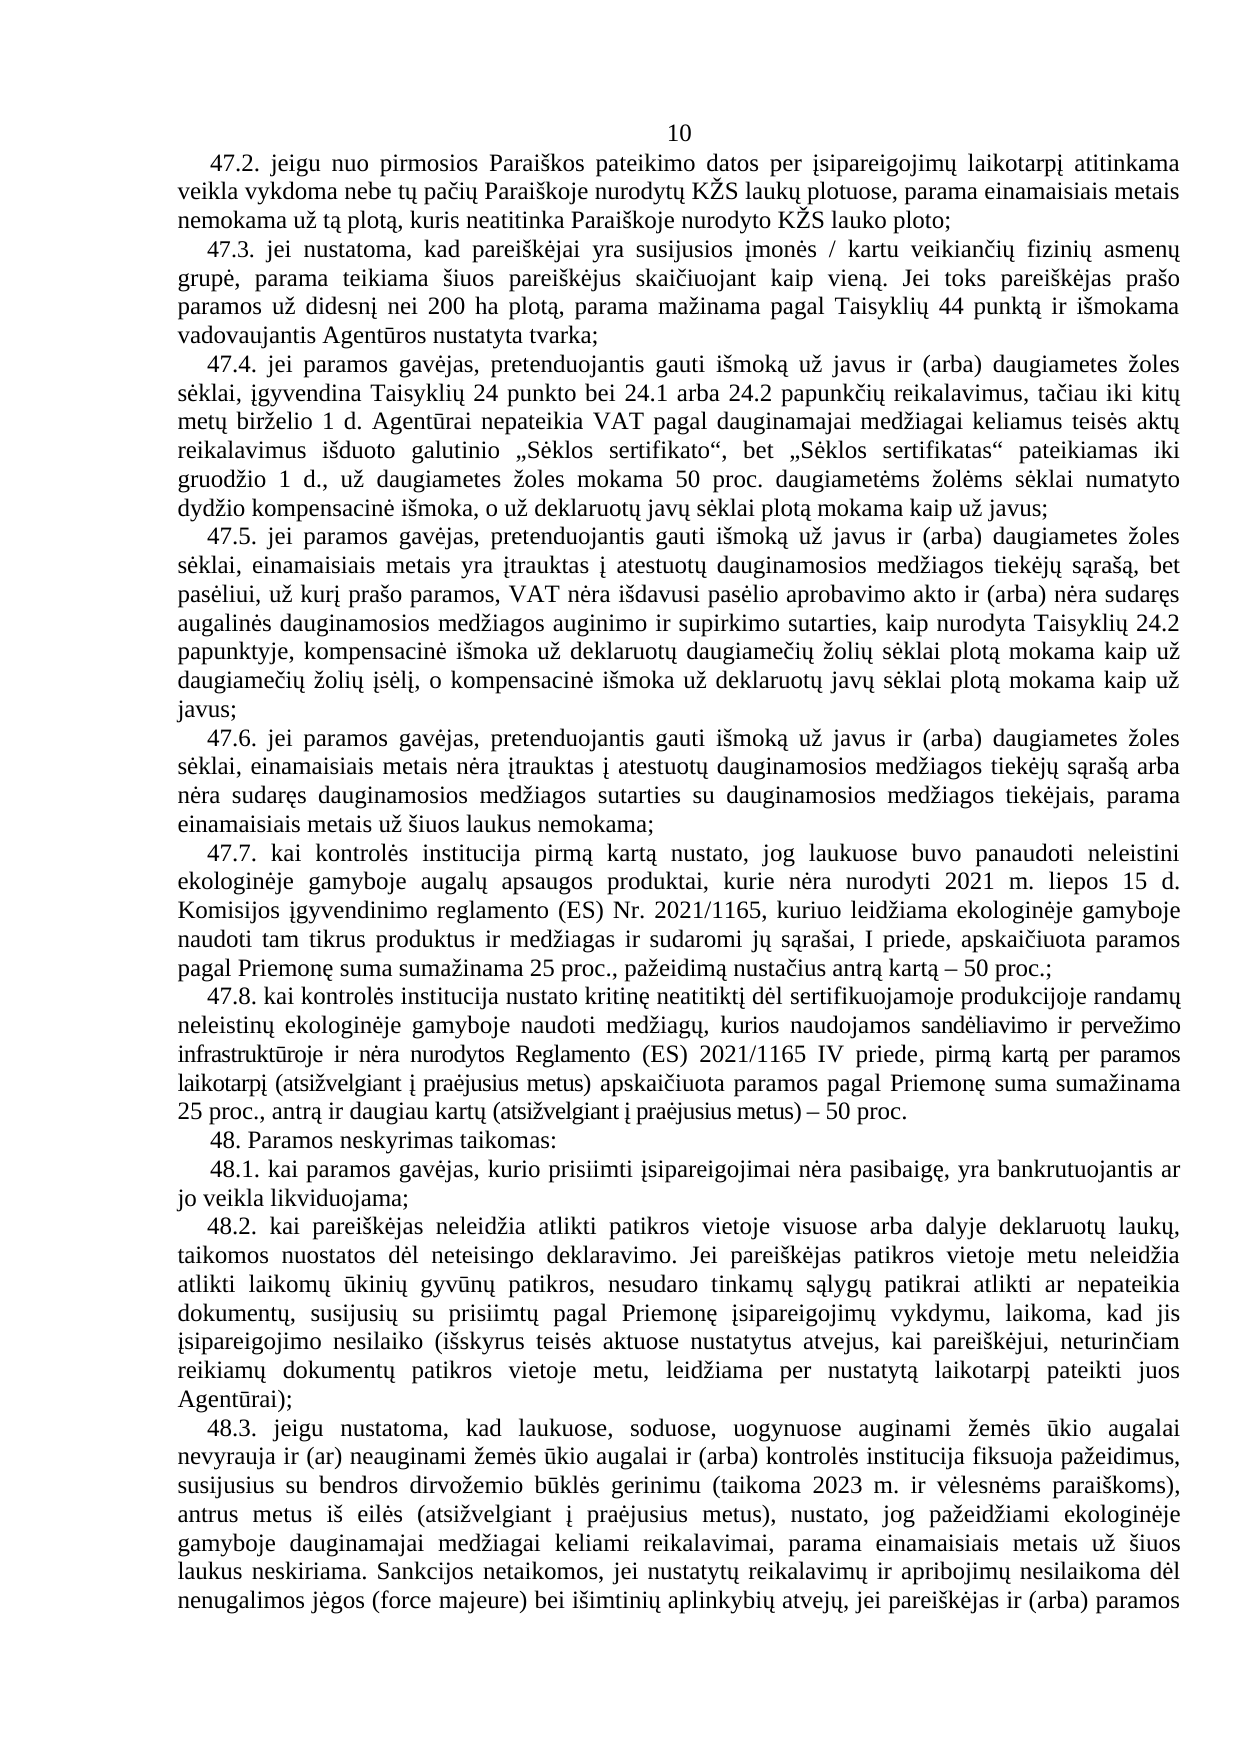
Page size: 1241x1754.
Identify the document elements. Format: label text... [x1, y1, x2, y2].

text 48.3. jeigu nustatoma, kad laukuose, soduose, uogynuose auginami žemės ūkio augalai nevyrauja ir (ar) neauginami žemės ūkio augalai ir (arba) kontrolės institucija fiksuoja pažeidimus, susijusius su bendros dirvožemio būklės gerinimu (taikoma 2023 m. ir vėlesnėms paraiškoms), antrus metus iš eilės (atsižvelgiant į praėjusius metus), nustato, jog pažeidžiami ekologinėje gamyboje dauginamajai medžiagai keliami reikalavimai, parama einamaisiais metais už šiuos laukus neskiriama. Sankcijos netaikomos, jei nustatytų reikalavimų ir apribojimų nesilaikoma dėl nenugalimos jėgos (force majeure) bei išimtinių aplinkybių atvejų, jei pareiškėjas ir (arba) paramos [177, 1413, 1181, 1614]
text 48.2. kai pareiškėjas neleidžia atlikti patikros vietoje visuose arba dalyje deklaruotų laukų, taikomos nuostatos dėl neteisingo deklaravimo. Jei pareiškėjas patikros vietoje metu neleidžia atlikti laikomų ūkinių gyvūnų patikros, nesudaro tinkamų sąlygų patikrai atlikti ar nepateikia dokumentų, susijusių su prisiimtų pagal Priemonę įsipareigojimų vykdymu, laikoma, kad jis įsipareigojimo nesilaiko (išskyrus teisės aktuose nustatytus atvejus, kai pareiškėjui, neturinčiam reikiamų dokumentų patikros vietoje metu, leidžiama per nustatytą laikotarpį pateikti juos Agentūrai); [177, 1211, 1181, 1413]
text 47.8. kai kontrolės institucija nustato kritinę neatitiktį dėl sertifikuojamoje produkcijoje randamų neleistinų ekologinėje gamyboje naudoti medžiagų, kurios naudojamos sandėliavimo ir pervežimo infrastruktūroje ir nėra nurodytos Reglamento (ES) 2021/1165 IV priede, pirmą kartą per paramos laikotarpį (atsižvelgiant į praėjusius metus) apskaičiuota paramos pagal Priemonę suma sumažinama 25 proc., antrą ir daugiau kartų (atsižvelgiant į praėjusius metus) – 50 proc. [177, 981, 1181, 1125]
text 47.2. jeigu nuo pirmosios Paraiškos pateikimo datos per įsipareigojimų laikotarpį atitinkama veikla vykdoma nebe tų pačių Paraiškoje nurodytų KŽS laukų plotuose, parama einamaisiais metais nemokama už tą plotą, kuris neatitinka Paraiškoje nurodyto KŽS lauko ploto; [177, 148, 1181, 234]
text 48.1. kai paramos gavėjas, kurio prisiimti įsipareigojimai nėra pasibaigę, yra bankrutuojantis ar jo veikla likviduojama; [177, 1154, 1181, 1211]
text 48. Paramos neskyrimas taikomas: [177, 1125, 1181, 1154]
text 47.7. kai kontrolės institucija pirmą kartą nustato, jog laukuose buvo panaudoti neleistini ekologinėje gamyboje augalų apsaugos produktai, kurie nėra nurodyti 2021 m. liepos 15 d. Komisijos įgyvendinimo reglamento (ES) Nr. 2021/1165, kuriuo leidžiama ekologinėje gamyboje naudoti tam tikrus produktus ir medžiagas ir sudaromi jų sąrašai, I priede, apskaičiuota paramos pagal Priemonę suma sumažinama 25 proc., pažeidimą nustačius antrą kartą – 50 proc.; [177, 838, 1181, 981]
text 47.4. jei paramos gavėjas, pretenduojantis gauti išmoką už javus ir (arba) daugiametes žoles sėklai, įgyvendina Taisyklių 24 punkto bei 24.1 arba 24.2 papunkčių reikalavimus, tačiau iki kitų metų birželio 1 d. Agentūrai nepateikia VAT pagal dauginamajai medžiagai keliamus teisės aktų reikalavimus išduoto galutinio „Sėklos sertifikato“, bet „Sėklos sertifikatas“ pateikiamas iki gruodžio 1 d., už daugiametes žoles mokama 50 proc. daugiametėms žolėms sėklai numatyto dydžio kompensacinė išmoka, o už deklaruotų javų sėklai plotą mokama kaip už javus; [177, 349, 1181, 521]
text 47.6. jei paramos gavėjas, pretenduojantis gauti išmoką už javus ir (arba) daugiametes žoles sėklai, einamaisiais metais nėra įtrauktas į atestuotų dauginamosios medžiagos tiekėjų sąrašą arba nėra sudaręs dauginamosios medžiagos sutarties su dauginamosios medžiagos tiekėjais, parama einamaisiais metais už šiuos laukus nemokama; [177, 723, 1181, 838]
text 47.3. jei nustatoma, kad pareiškėjai yra susijusios įmonės / kartu veikiančių fizinių asmenų grupė, parama teikiama šiuos pareiškėjus skaičiuojant kaip vieną. Jei toks pareiškėjas prašo paramos už didesnį nei 200 ha plotą, parama mažinama pagal Taisyklių 44 punktą ir išmokama vadovaujantis Agentūros nustatyta tvarka; [177, 234, 1181, 349]
text 47.5. jei paramos gavėjas, pretenduojantis gauti išmoką už javus ir (arba) daugiametes žoles sėklai, einamaisiais metais yra įtrauktas į atestuotų dauginamosios medžiagos tiekėjų sąrašą, bet pasėliui, už kurį prašo paramos, VAT nėra išdavusi pasėlio aprobavimo akto ir (arba) nėra sudaręs augalinės dauginamosios medžiagos auginimo ir supirkimo sutarties, kaip nurodyta Taisyklių 24.2 papunktyje, kompensacinė išmoka už deklaruotų daugiamečių žolių sėklai plotą mokama kaip už daugiamečių žolių įsėlį, o kompensacinė išmoka už deklaruotų javų sėklai plotą mokama kaip už javus; [177, 521, 1181, 723]
